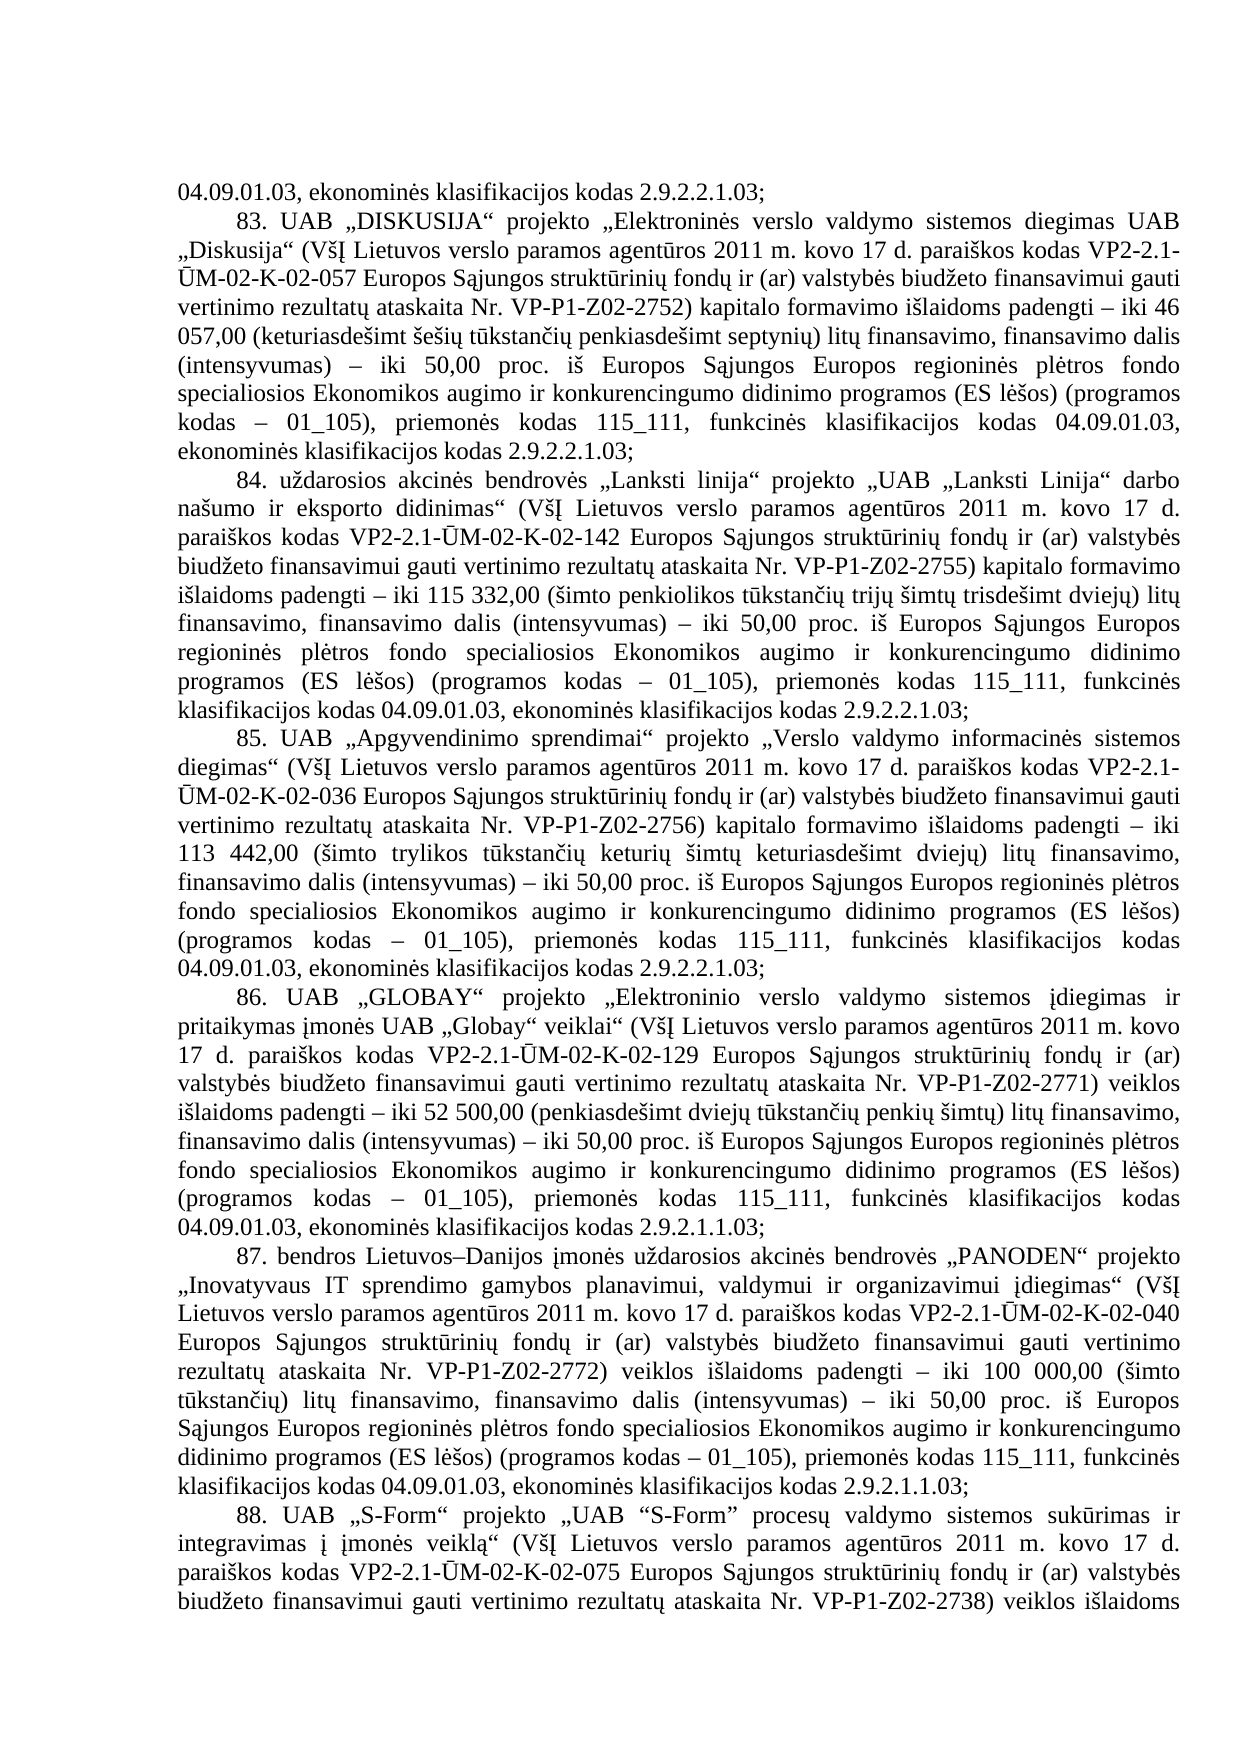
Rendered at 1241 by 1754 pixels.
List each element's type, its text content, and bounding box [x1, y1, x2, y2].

text 84. uždarosios akcinės bendrovės „Lanksti linija“ projekto „UAB „Lanksti Linija“ darbo našumo ir eksporto didinimas“ (VšĮ Lietuvos verslo paramos agentūros 2011 m. kovo 17 d. paraiškos kodas VP2-2.1-ŪM-02-K-02-142 Europos Sąjungos struktūrinių fondų ir (ar) valstybės biudžeto finansavimui gauti vertinimo rezultatų ataskaita Nr. VP-P1-Z02-2755) kapitalo formavimo išlaidoms padengti – iki 115 332,00 (šimto penkiolikos tūkstančių trijų šimtų trisdešimt dviejų) litų finansavimo, finansavimo dalis (intensyvumas) – iki 50,00 proc. iš Europos Sąjungos Europos regioninės plėtros fondo specialiosios Ekonomikos augimo ir konkurencingumo didinimo programos (ES lėšos) (programos kodas – 01_105), priemonės kodas 115_111, funkcinės klasifikacijos kodas 04.09.01.03, ekonominės klasifikacijos kodas 2.9.2.2.1.03; [177, 465, 1181, 723]
text 85. UAB „Apgyvendinimo sprendimai“ projekto „Verslo valdymo informacinės sistemos diegimas“ (VšĮ Lietuvos verslo paramos agentūros 2011 m. kovo 17 d. paraiškos kodas VP2-2.1-ŪM-02-K-02-036 Europos Sąjungos struktūrinių fondų ir (ar) valstybės biudžeto finansavimui gauti vertinimo rezultatų ataskaita Nr. VP-P1-Z02-2756) kapitalo formavimo išlaidoms padengti – iki 113 442,00 (šimto trylikos tūkstančių keturių šimtų keturiasdešimt dviejų) litų finansavimo, finansavimo dalis (intensyvumas) – iki 50,00 proc. iš Europos Sąjungos Europos regioninės plėtros fondo specialiosios Ekonomikos augimo ir konkurencingumo didinimo programos (ES lėšos) (programos kodas – 01_105), priemonės kodas 115_111, funkcinės klasifikacijos kodas 04.09.01.03, ekonominės klasifikacijos kodas 2.9.2.2.1.03; [177, 723, 1181, 982]
text 04.09.01.03, ekonominės klasifikacijos kodas 2.9.2.2.1.03; [177, 177, 1181, 206]
text 87. bendros Lietuvos–Danijos įmonės uždarosios akcinės bendrovės „PANODEN“ projekto „Inovatyvaus IT sprendimo gamybos planavimui, valdymui ir organizavimui įdiegimas“ (VšĮ Lietuvos verslo paramos agentūros 2011 m. kovo 17 d. paraiškos kodas VP2-2.1-ŪM-02-K-02-040 Europos Sąjungos struktūrinių fondų ir (ar) valstybės biudžeto finansavimui gauti vertinimo rezultatų ataskaita Nr. VP-P1-Z02-2772) veiklos išlaidoms padengti – iki 100 000,00 (šimto tūkstančių) litų finansavimo, finansavimo dalis (intensyvumas) – iki 50,00 proc. iš Europos Sąjungos Europos regioninės plėtros fondo specialiosios Ekonomikos augimo ir konkurencingumo didinimo programos (ES lėšos) (programos kodas – 01_105), priemonės kodas 115_111, funkcinės klasifikacijos kodas 04.09.01.03, ekonominės klasifikacijos kodas 2.9.2.1.1.03; [177, 1241, 1181, 1500]
text 88. UAB „S-Form“ projekto „UAB “S-Form” procesų valdymo sistemos sukūrimas ir integravimas į įmonės veiklą“ (VšĮ Lietuvos verslo paramos agentūros 2011 m. kovo 17 d. paraiškos kodas VP2-2.1-ŪM-02-K-02-075 Europos Sąjungos struktūrinių fondų ir (ar) valstybės biudžeto finansavimui gauti vertinimo rezultatų ataskaita Nr. VP-P1-Z02-2738) veiklos išlaidoms [177, 1500, 1181, 1615]
text 86. UAB „GLOBAY“ projekto „Elektroninio verslo valdymo sistemos įdiegimas ir pritaikymas įmonės UAB „Globay“ veiklai“ (VšĮ Lietuvos verslo paramos agentūros 2011 m. kovo 17 d. paraiškos kodas VP2-2.1-ŪM-02-K-02-129 Europos Sąjungos struktūrinių fondų ir (ar) valstybės biudžeto finansavimui gauti vertinimo rezultatų ataskaita Nr. VP-P1-Z02-2771) veiklos išlaidoms padengti – iki 52 500,00 (penkiasdešimt dviejų tūkstančių penkių šimtų) litų finansavimo, finansavimo dalis (intensyvumas) – iki 50,00 proc. iš Europos Sąjungos Europos regioninės plėtros fondo specialiosios Ekonomikos augimo ir konkurencingumo didinimo programos (ES lėšos) (programos kodas – 01_105), priemonės kodas 115_111, funkcinės klasifikacijos kodas 04.09.01.03, ekonominės klasifikacijos kodas 2.9.2.1.1.03; [177, 982, 1181, 1241]
text 83. UAB „DISKUSIJA“ projekto „Elektroninės verslo valdymo sistemos diegimas UAB „Diskusija“ (VšĮ Lietuvos verslo paramos agentūros 2011 m. kovo 17 d. paraiškos kodas VP2-2.1-ŪM-02-K-02-057 Europos Sąjungos struktūrinių fondų ir (ar) valstybės biudžeto finansavimui gauti vertinimo rezultatų ataskaita Nr. VP-P1-Z02-2752) kapitalo formavimo išlaidoms padengti – iki 46 057,00 (keturiasdešimt šešių tūkstančių penkiasdešimt septynių) litų finansavimo, finansavimo dalis (intensyvumas) – iki 50,00 proc. iš Europos Sąjungos Europos regioninės plėtros fondo specialiosios Ekonomikos augimo ir konkurencingumo didinimo programos (ES lėšos) (programos kodas – 01_105), priemonės kodas 115_111, funkcinės klasifikacijos kodas 04.09.01.03, ekonominės klasifikacijos kodas 2.9.2.2.1.03; [177, 206, 1181, 465]
